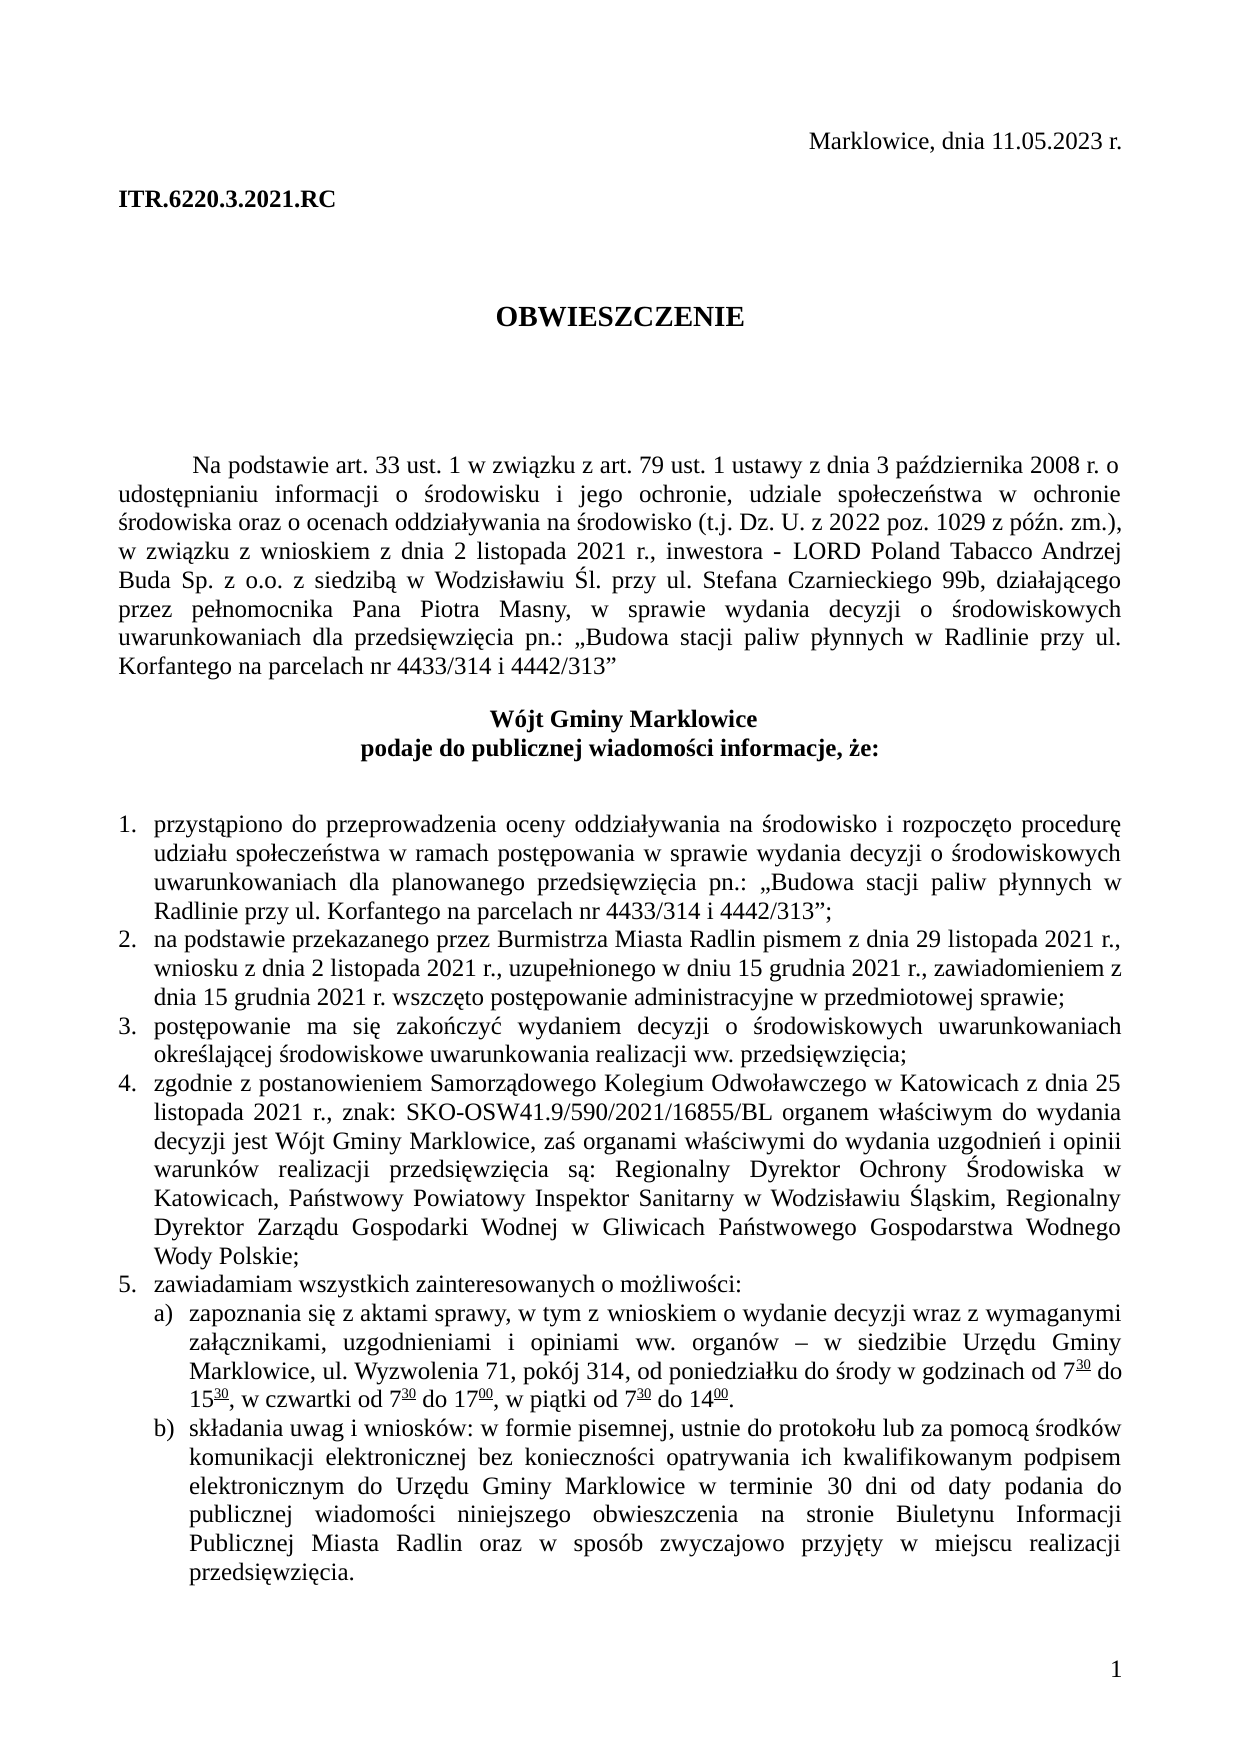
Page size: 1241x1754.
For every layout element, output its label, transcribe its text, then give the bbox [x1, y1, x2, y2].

text Wójt Gminy Marklowice [118, 704, 1122, 733]
text Marklowice, dnia 11.05.2023 r. [118, 126, 1122, 155]
list zawiadamiam wszystkich zainteresowanych o możliwości: [118, 1269, 1122, 1298]
list na podstawie przekazanego przez Burmistrza Miasta Radlin pismem z dnia 29 listopada 2021 r., wniosku z dnia 2 listopada 2021 r., uzupełnionego w dniu 15 grudnia 2021 r., zawiadomieniem z dnia 15 grudnia 2021 r. wszczęto postępowanie administracyjne w przedmiotowej sprawie; [118, 924, 1122, 1011]
text podaje do publicznej wiadomości informacje, że: [118, 733, 1122, 761]
list składania uwag i wniosków: w formie pisemnej, ustnie do protokołu lub za pomocą środków komunikacji elektronicznej bez konieczności opatrywania ich kwalifikowanym podpisem elektronicznym do Urzędu Gminy Marklowice w terminie 30 dni od daty podania do publicznej wiadomości niniejszego obwieszczenia na stronie Biuletynu Informacji Publicznej Miasta Radlin oraz w sposób zwyczajowo przyjęty w miejscu realizacji przedsięwzięcia. [153, 1413, 1122, 1586]
list postępowanie ma się zakończyć wydaniem decyzji o środowiskowych uwarunkowaniach określającej środowiskowe uwarunkowania realizacji ww. przedsięwzięcia; [118, 1011, 1122, 1068]
text Na podstawie art. 33 ust. 1 w związku z art. 79 ust. 1 ustawy z dnia 3 października 2008 r. o udostępnianiu informacji o środowisku i jego ochronie, udziale społeczeństwa w ochronie środowiska oraz o ocenach oddziaływania na środowisko (t.j. Dz. U. z 2022 poz. 1029 z późn. zm.), w związku z wnioskiem z dnia 2 listopada 2021 r., inwestora - LORD Poland Tabacco Andrzej Buda Sp. z o.o. z siedzibą w Wodzisławiu Śl. przy ul. Stefana Czarnieckiego 99b, działającego przez pełnomocnika Pana Piotra Masny, w sprawie wydania decyzji o środowiskowych uwarunkowaniach dla przedsięwzięcia pn.: „Budowa stacji paliw płynnych w Radlinie przy ul. Korfantego na parcelach nr 4433/314 i 4442/313” [118, 450, 1122, 680]
list zgodnie z postanowieniem Samorządowego Kolegium Odwoławczego w Katowicach z dnia 25 listopada 2021 r., znak: SKO-OSW41.9/590/2021/16855/BL organem właściwym do wydania decyzji jest Wójt Gminy Marklowice, zaś organami właściwymi do wydania uzgodnień i opinii warunków realizacji przedsięwzięcia są: Regionalny Dyrektor Ochrony Środowiska w Katowicach, Państwowy Powiatowy Inspektor Sanitarny w Wodzisławiu Śląskim, Regionalny Dyrektor Zarządu Gospodarki Wodnej w Gliwicach Państwowego Gospodarstwa Wodnego Wody Polskie; [118, 1068, 1122, 1269]
list zapoznania się z aktami sprawy, w tym z wnioskiem o wydanie decyzji wraz z wymaganymi załącznikami, uzgodnieniami i opiniami ww. organów – w siedzibie Urzędu Gminy Marklowice, ul. Wyzwolenia 71, pokój 314, od poniedziałku do środy w godzinach od 730 do 1530, w czwartki od 730 do 1700, w piątki od 730 do 1400. [153, 1298, 1122, 1413]
text ITR.6220.3.2021.RC [118, 184, 1122, 213]
text OBWIESZCZENIE [118, 299, 1122, 332]
list przystąpiono do przeprowadzenia oceny oddziaływania na środowisko i rozpoczęto procedurę udziału społeczeństwa w ramach postępowania w sprawie wydania decyzji o środowiskowych uwarunkowaniach dla planowanego przedsięwzięcia pn.: „Budowa stacji paliw płynnych w Radlinie przy ul. Korfantego na parcelach nr 4433/314 i 4442/313”; [118, 809, 1122, 924]
